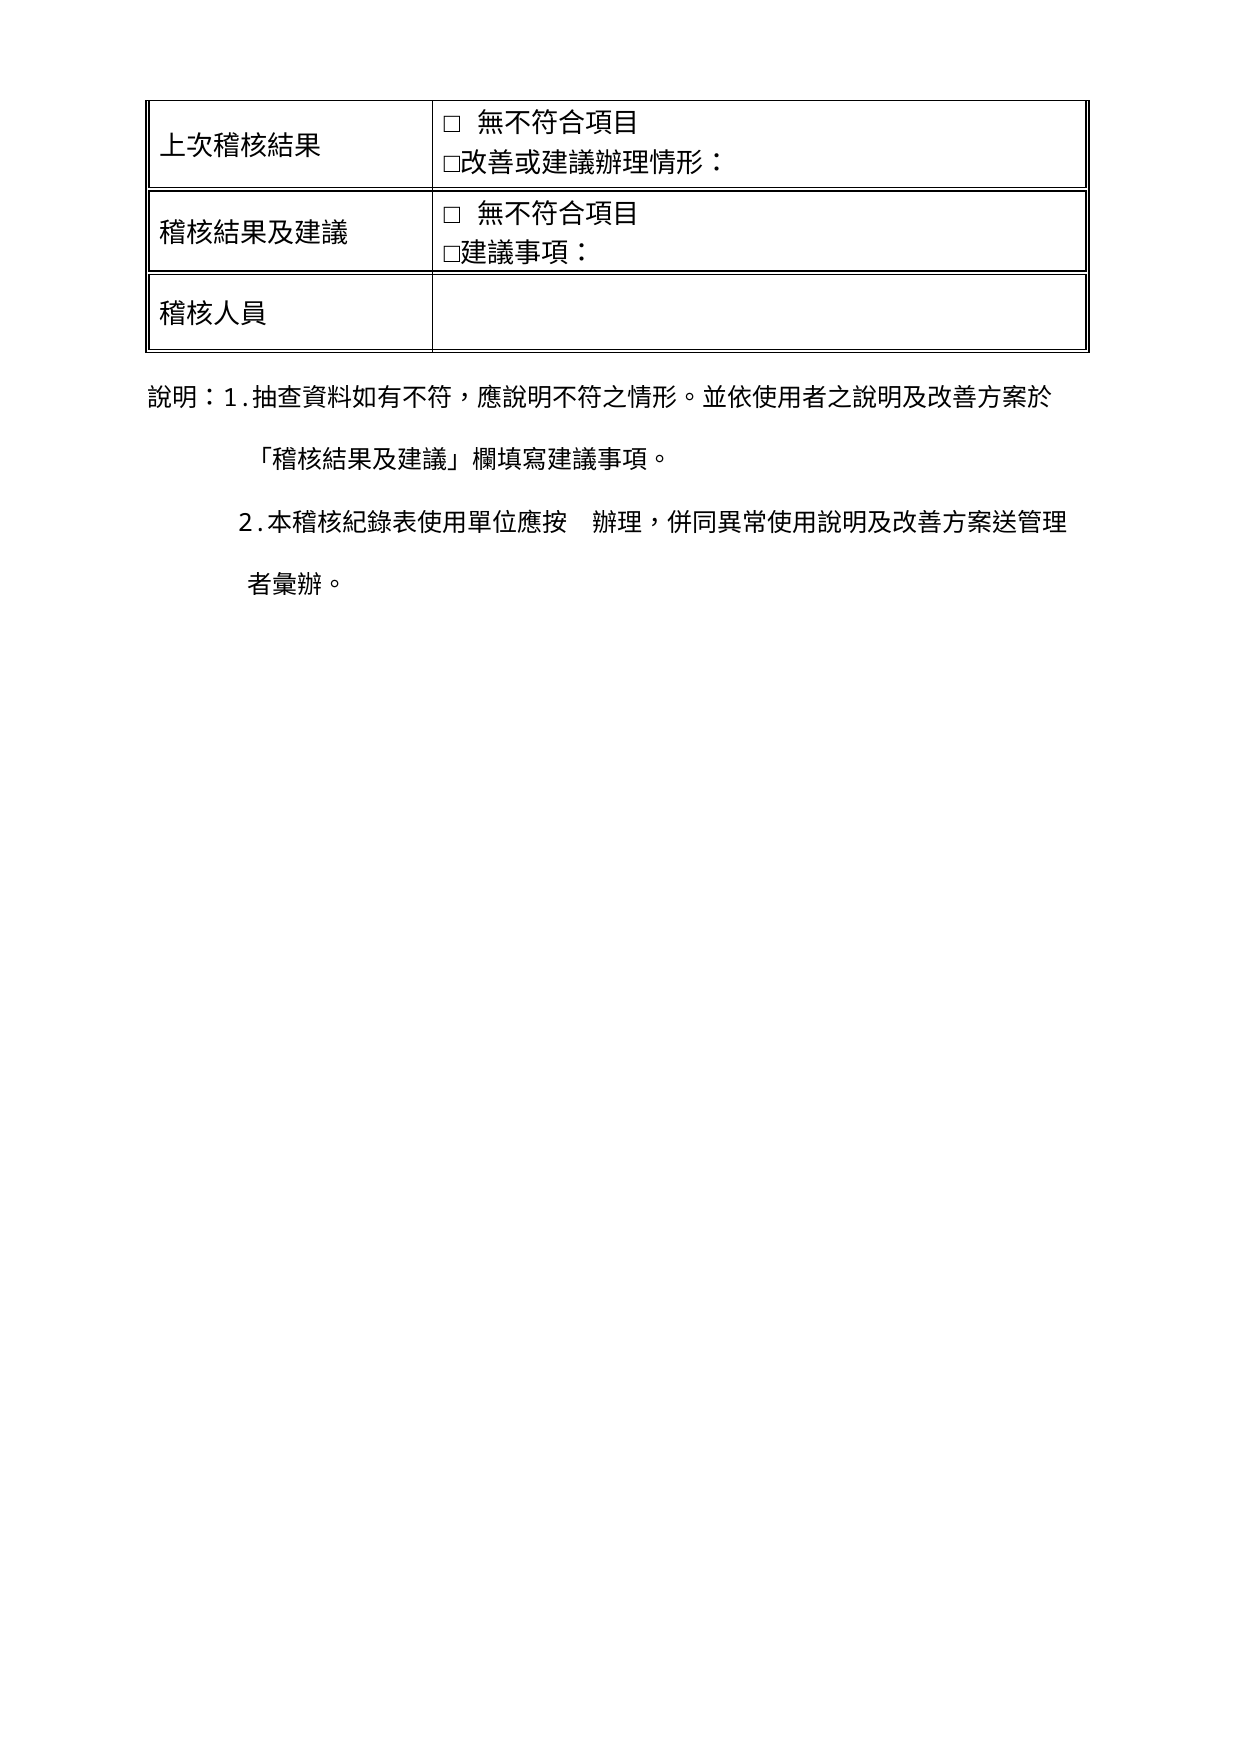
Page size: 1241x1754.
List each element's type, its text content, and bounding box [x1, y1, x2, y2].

table_cell 稽核結果及建議 [150, 192, 432, 270]
text 2.本稽核紀錄表使用單位應按 辦理，併同異常使用說明及改善方案送管理者彙辦。 [148, 478, 1092, 603]
table_cell 上次稽核結果 [150, 101, 432, 187]
table_cell 稽核人員 [150, 275, 432, 349]
table_cell 無不符合項目 □改善或建議辦理情形： [433, 101, 1085, 187]
table_cell 無不符合項目 □建議事項： [433, 192, 1085, 270]
text 說明：1.抽查資料如有不符，應說明不符之情形。並依使用者之說明及改善方案於「稽核結果及建議」欄填寫建議事項。 [148, 353, 1092, 478]
table_cell [433, 275, 1085, 349]
